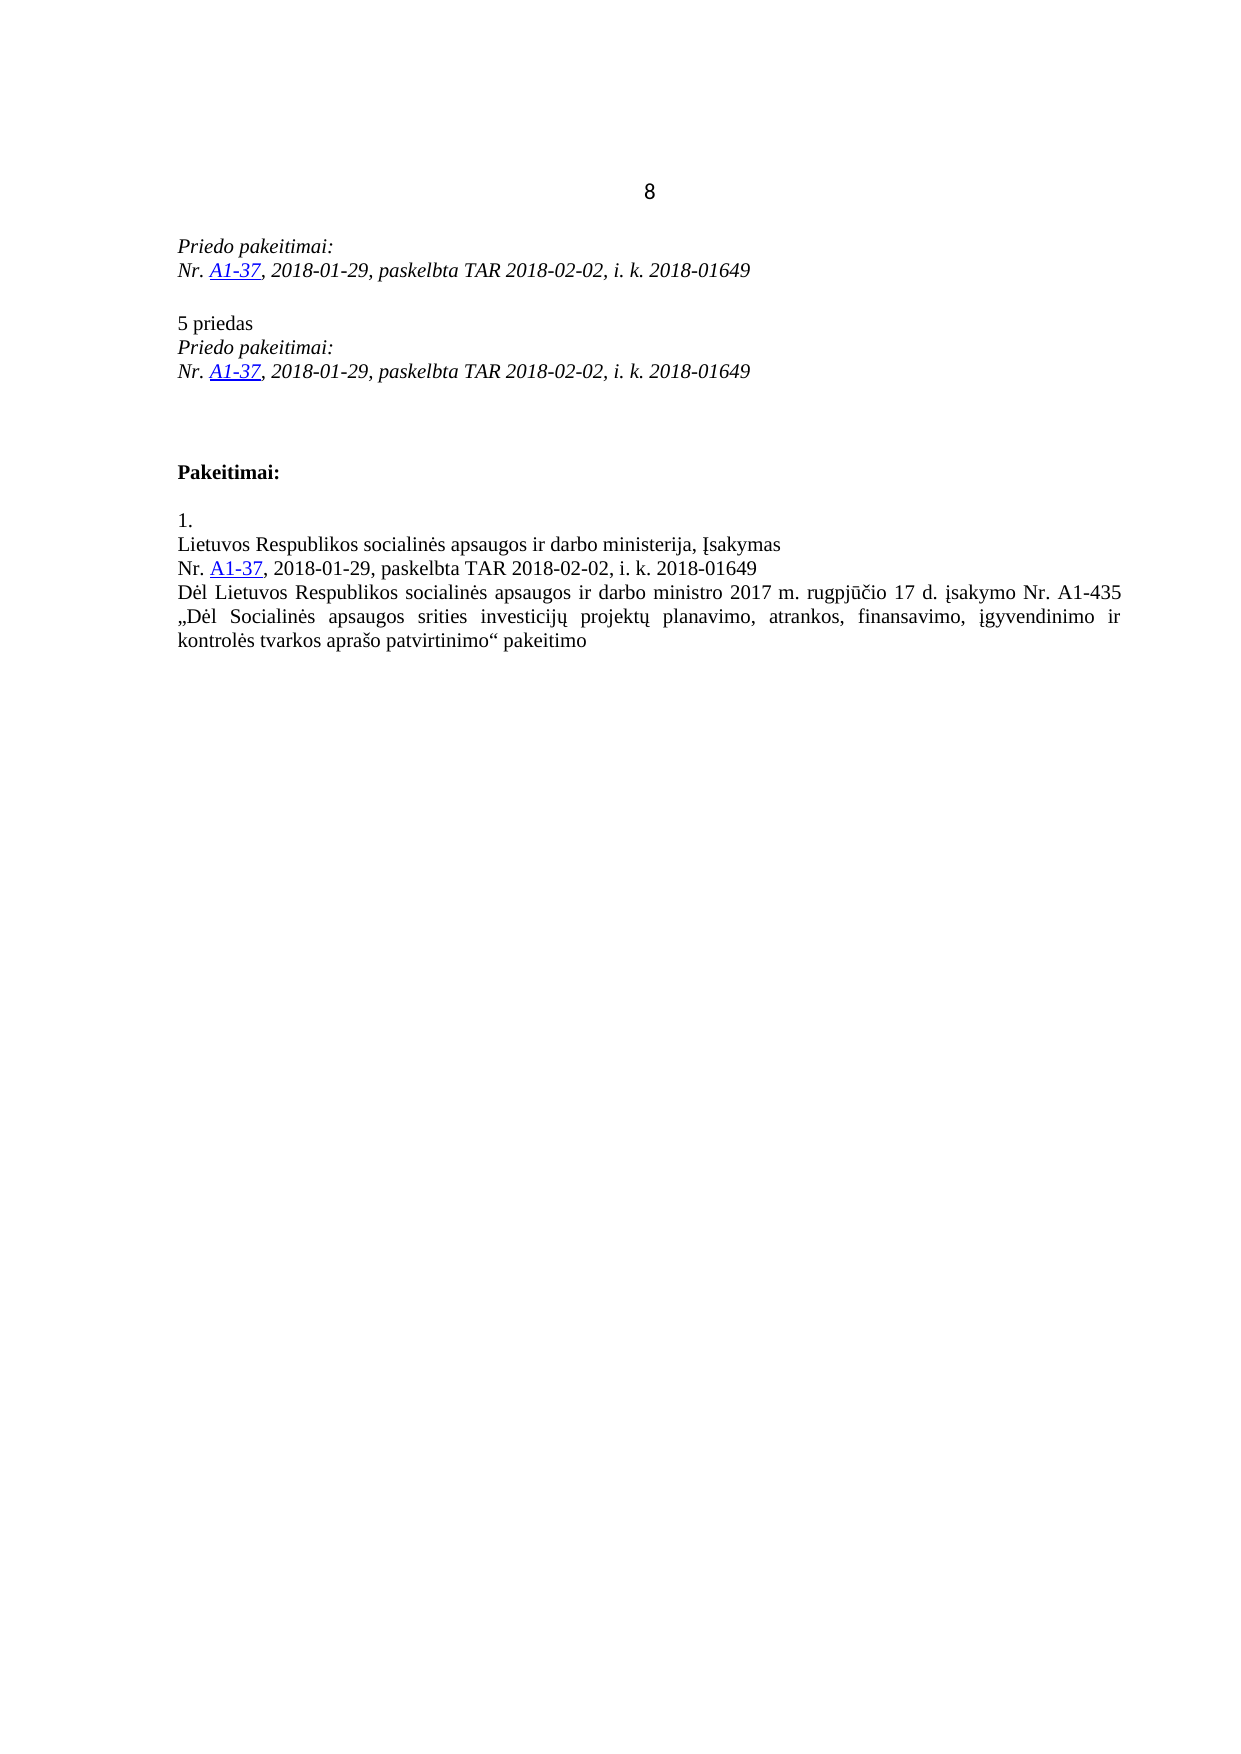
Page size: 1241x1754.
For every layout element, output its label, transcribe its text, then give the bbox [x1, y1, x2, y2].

text Nr. A1-37, 2018-01-29, paskelbta TAR 2018-02-02, i. k. 2018-01649 [177, 258, 1122, 282]
text Nr. A1-37, 2018-01-29, paskelbta TAR 2018-02-02, i. k. 2018-01649 [177, 556, 1122, 580]
text 5 priedas [177, 311, 1122, 334]
text 1. [177, 508, 1122, 532]
text Priedo pakeitimai: [177, 334, 1122, 359]
text Pakeitimai: [177, 459, 1122, 484]
text Lietuvos Respublikos socialinės apsaugos ir darbo ministerija, Įsakymas [177, 532, 1122, 556]
text Nr. A1-37, 2018-01-29, paskelbta TAR 2018-02-02, i. k. 2018-01649 [177, 359, 1122, 383]
text Priedo pakeitimai: [177, 234, 1122, 258]
text Dėl Lietuvos Respublikos socialinės apsaugos ir darbo ministro 2017 m. rugpjūčio 17 d. įsakymo Nr. A1-435 „Dėl Socialinės apsaugos srities investicijų projektų planavimo, atrankos, finansavimo, įgyvendinimo ir kontrolės tvarkos aprašo patvirtinimo“ pakeitimo [177, 580, 1122, 652]
